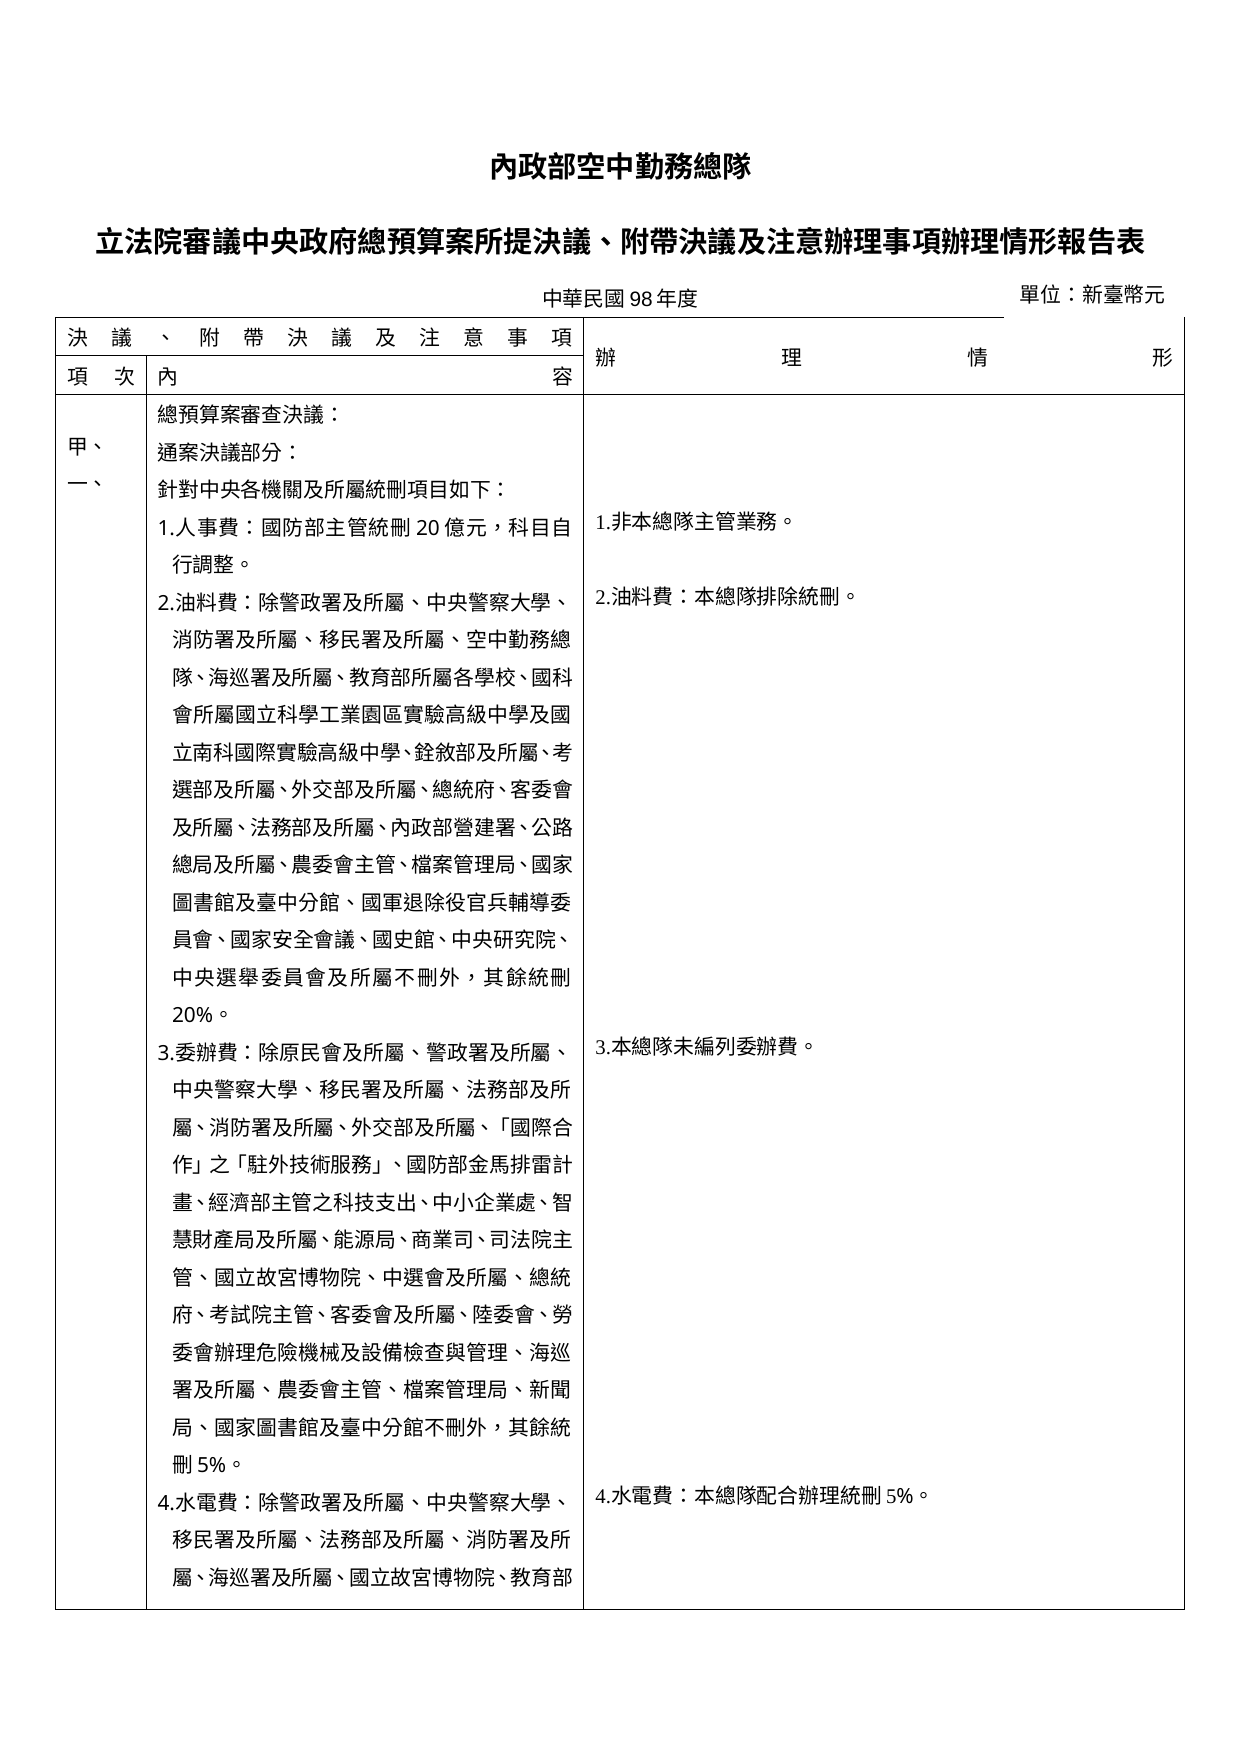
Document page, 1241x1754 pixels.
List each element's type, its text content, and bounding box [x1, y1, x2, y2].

table_cell 中華民國98年度 [56, 277, 1004, 317]
table_cell 決議、附帶決議及注意事項 [56, 318, 583, 355]
table_cell 辦理情形 [584, 318, 1184, 394]
table_cell 1.非本總隊主管業務。 2.油料費：本總隊排除統刪。 3.本總隊未編列委辦費。 4.水電費：本總隊配合辦理統刪5%。 [584, 395, 1184, 1609]
table_cell 總預算案審查決議： 通案決議部分： 針對中央各機關及所屬統刪項目如下： 1.人事費：國防部主管統刪20億元，科目自行調整。 2.油料費：除警政署及所屬、中央警察大學、消防署及所屬、移民署及所屬、空中勤務總隊、海巡署及所屬、教育部所屬各學校、國科會所屬國立科學工業園區實驗高級中學及國立南科國際實驗高級中學、銓敘部及所屬、考選部及所屬、外交部及所屬、總統府、客委會及所屬、法務部及所屬、內政部營建署、公路總局及所屬、農委會主管、檔案管理局、國家圖書館及臺中分館、國軍退除役官兵輔導委員會、國家安全會議、國史館、中央研究院、中央選舉委員會及所屬不刪外，其餘統刪20%。 3.委辦費：除原民會及所屬、警政署及所屬、中央警察大學、移民署及所屬、法務部及所屬、消防署及所屬、外交部及所屬、「國際合作」之「駐外技術服務」、國防部金馬排雷計畫、經濟部主管之科技支出、中小企業處、智慧財產局及所屬、能源局、商業司、司法院主管、國立故宮博物院、中選會及所屬、總統府、考試院主管、客委會及所屬、陸委會、勞委會辦理危險機械及設備檢查與管理、海巡署及所屬、農委會主管、檔案管理局、新聞局、國家圖書館及臺中分館不刪外，其餘統刪5%。 4.水電費：除警政署及所屬、中央警察大學、移民署及所屬、法務部及所屬、消防署及所屬、海巡署及所屬、國立故宮博物院、教育部 [147, 395, 583, 1609]
table_cell 內容 [147, 356, 583, 394]
table_cell 項次 [56, 356, 146, 394]
table_cell 立法院審議中央政府總預算案所提決議、附帶決議及注意辦理事項辦理情形報告表 [56, 202, 1184, 319]
table_cell 甲、 一、 [56, 395, 146, 1609]
table_header 內政部空中勤務總隊 [56, 127, 1184, 202]
